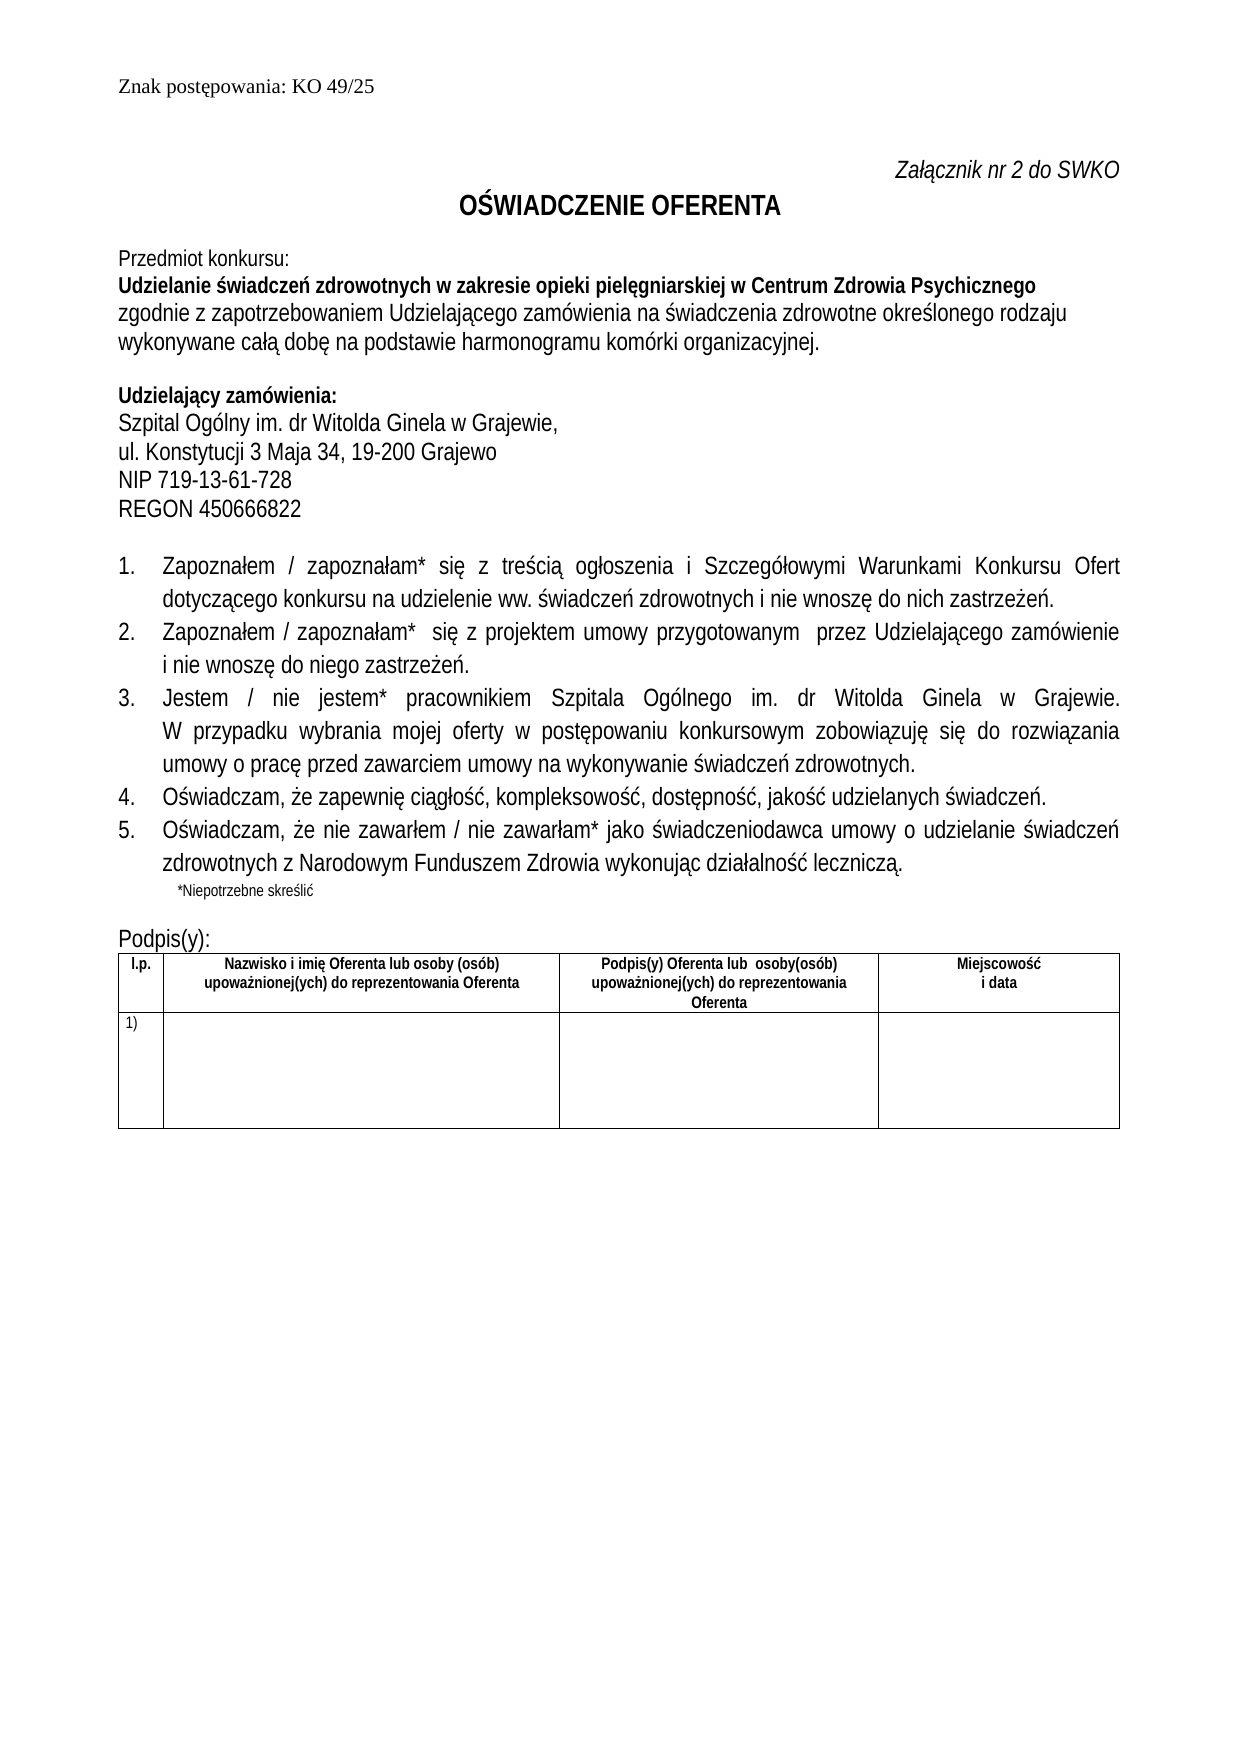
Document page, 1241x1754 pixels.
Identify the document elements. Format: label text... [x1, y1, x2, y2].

text REGON 450666822 [118, 494, 1122, 523]
table_header Nazwisko i imię Oferenta lub osoby (osób) upoważnionej(ych) do reprezentowania Oferenta [164, 954, 559, 1012]
table_cell [560, 1013, 878, 1128]
table_header Podpis(y) Oferenta lub osoby(osób) upoważnionej(ych) do reprezentowania Oferenta [560, 954, 878, 1012]
subtitle Udzielanie świadczeń zdrowotnych w zakresie opieki pielęgniarskiej w Centrum Zdrowia Psychicznego [118, 272, 1122, 298]
text OŚWIADCZENIE OFERENTA [118, 188, 1122, 221]
text Załącznik nr 2 do SWKO [118, 155, 1122, 183]
subtitle Przedmiot konkursu: [118, 245, 1122, 272]
table_cell [164, 1013, 559, 1128]
list Oświadczam, że nie zawarłem / nie zawarłam* jako świadczeniodawca umowy o udzielanie świadczeń zdrowotnych z Narodowym Funduszem Zdrowia wykonując działalność leczniczą. [118, 814, 1122, 876]
subtitle wykonywane całą dobę na podstawie harmonogramu komórki organizacyjnej. [118, 327, 1122, 355]
text Podpis(y): [118, 924, 1122, 953]
table_cell [879, 1013, 1119, 1128]
list Zapoznałem / zapoznałam* się z treścią ogłoszenia i Szczegółowymi Warunkami Konkursu Ofert dotyczącego konkursu na udzielenie ww. świadczeń zdrowotnych i nie wnoszę do nich zastrzeżeń. [118, 551, 1122, 613]
table_cell 1) [119, 1013, 163, 1128]
table_header Miejscowość i data [879, 954, 1119, 1012]
list Zapoznałem / zapoznałam* się z projektem umowy przygotowanym przez Udzielającego zamówienie i nie wnoszę do niego zastrzeżeń. [118, 617, 1122, 679]
text NIP 719-13-61-728 [118, 465, 1122, 494]
list Jestem / nie jestem* pracownikiem Szpitala Ogólnego im. dr Witolda Ginela w Grajewie. W przypadku wybrania mojej oferty w postępowaniu konkursowym zobowiązuję się do rozwiązania umowy o pracę przed zawarciem umowy na wykonywanie świadczeń zdrowotnych. [118, 683, 1122, 777]
text *Niepotrzebne skreślić [118, 880, 1122, 899]
list Oświadczam, że zapewnię ciągłość, kompleksowość, dostępność, jakość udzielanych świadczeń. [118, 782, 1122, 810]
text Udzielający zamówienia: [118, 382, 1122, 408]
text ul. Konstytucji 3 Maja 34, 19-200 Grajewo [118, 437, 1122, 465]
table_header l.p. [119, 954, 163, 1012]
text Szpital Ogólny im. dr Witolda Ginela w Grajewie, [118, 408, 1122, 437]
subtitle zgodnie z zapotrzebowaniem Udzielającego zamówienia na świadczenia zdrowotne określonego rodzaju [118, 298, 1122, 327]
